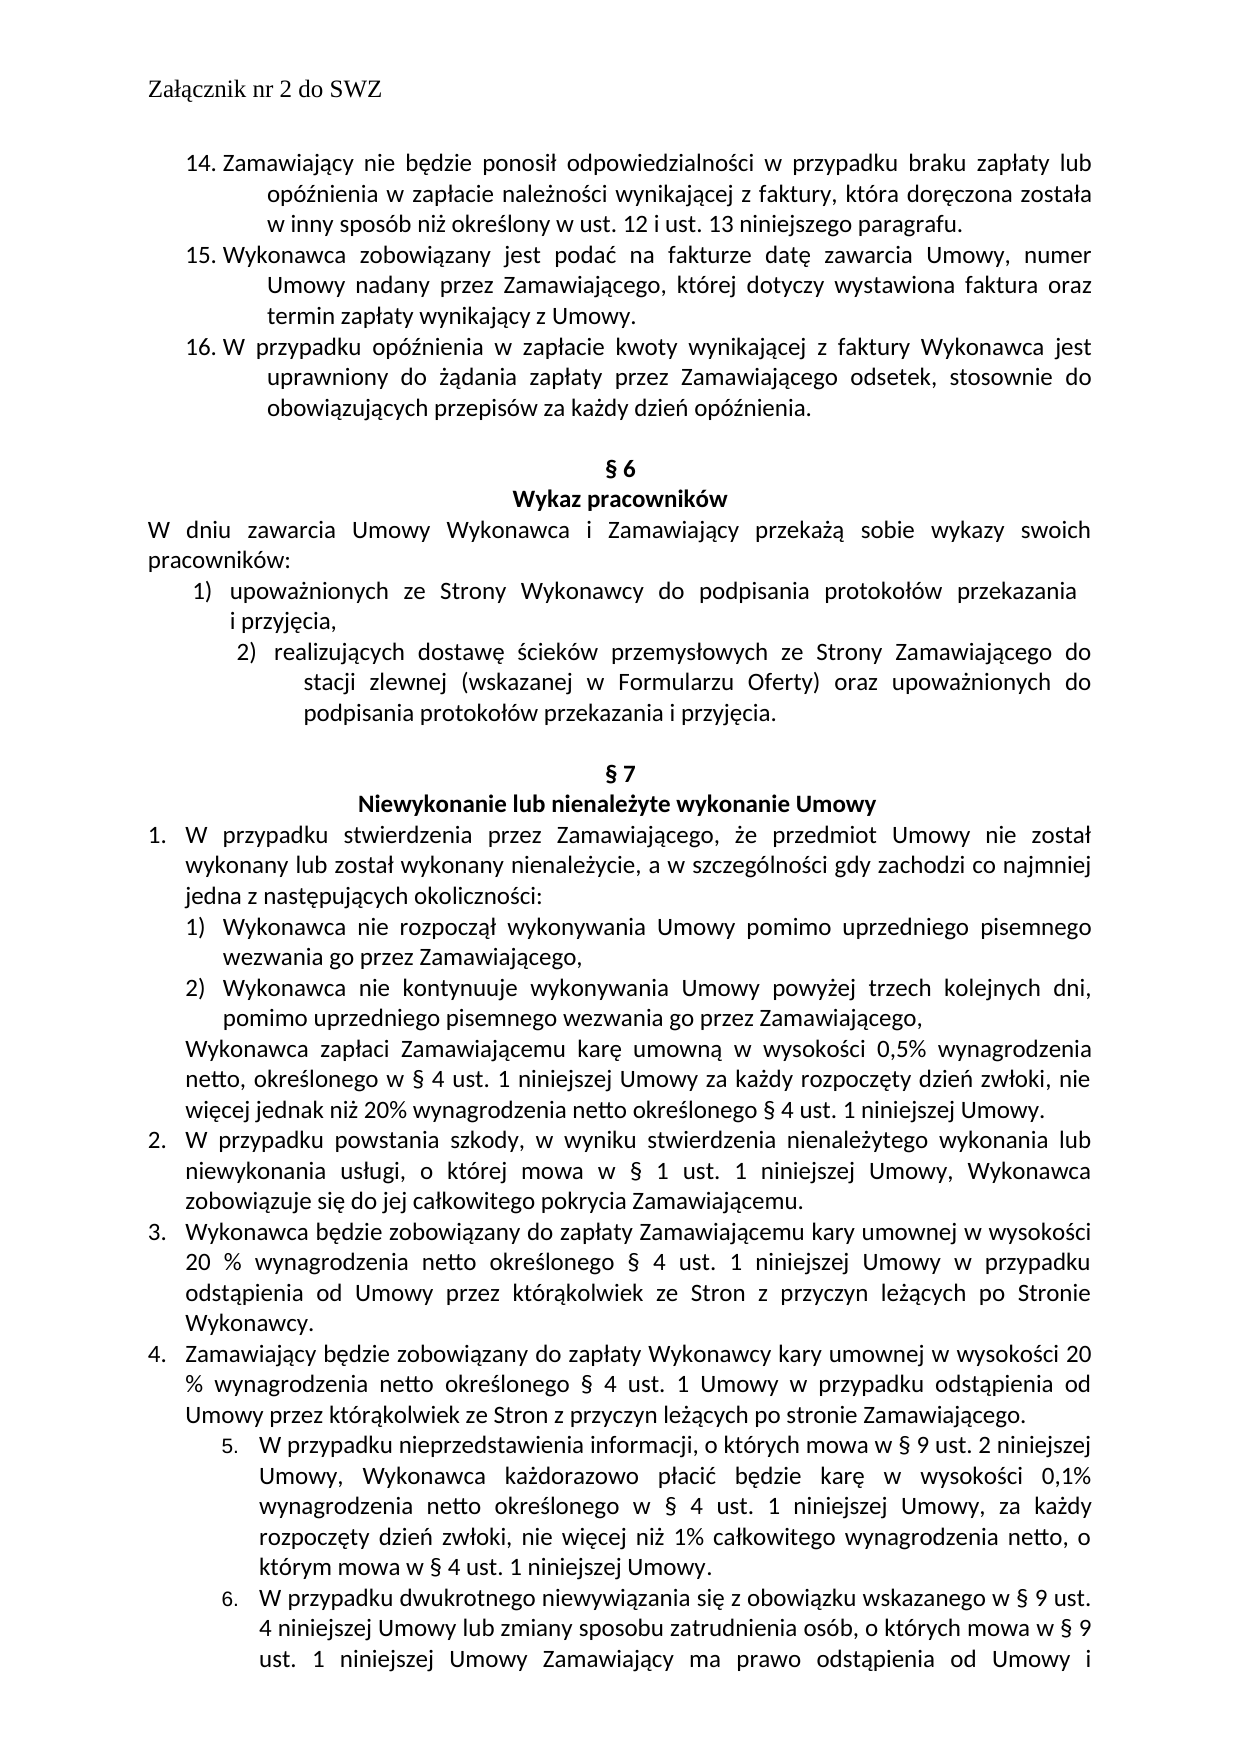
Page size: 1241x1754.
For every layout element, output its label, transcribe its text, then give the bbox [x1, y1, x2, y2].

text § 7 [148, 758, 1093, 788]
list W przypadku nieprzedstawienia informacji, o których mowa w § 9 ust. 2 niniejszej Umowy, Wykonawca każdorazowo płacić będzie karę w wysokości 0,1% wynagrodzenia netto określonego w § 4 ust. 1 niniejszej Umowy, za każdy rozpoczęty dzień zwłoki, nie więcej niż 1% całkowitego wynagrodzenia netto, o którym mowa w § 4 ust. 1 niniejszej Umowy. [221, 1429, 1093, 1582]
list Zamawiający nie będzie ponosił odpowiedzialności w przypadku braku zapłaty lub opóźnienia w zapłacie należności wynikającej z faktury, która doręczona została w inny sposób niż określony w ust. 12 i ust. 13 niniejszego paragrafu. [185, 148, 1093, 239]
text Niewykonanie lub nienależyte wykonanie Umowy [148, 788, 1093, 819]
list Wykonawca zobowiązany jest podać na fakturze datę zawarcia Umowy, numer Umowy nadany przez Zamawiającego, której dotyczy wystawiona faktura oraz termin zapłaty wynikający z Umowy. [185, 239, 1093, 331]
list W przypadku dwukrotnego niewywiązania się z obowiązku wskazanego w § 9 ust. 4 niniejszej Umowy lub zmiany sposobu zatrudnienia osób, o których mowa w § 9 ust. 1 niniejszej Umowy Zamawiający ma prawo odstąpienia od Umowy i [221, 1582, 1093, 1674]
list Wykonawca nie kontynuuje wykonywania Umowy powyżej trzech kolejnych dni, pomimo uprzedniego pisemnego wezwania go przez Zamawiającego, [185, 972, 1093, 1033]
text § 6 [148, 453, 1093, 483]
text W dniu zawarcia Umowy Wykonawca i Zamawiający przekażą sobie wykazy swoich pracowników: [148, 514, 1093, 575]
list Zamawiający będzie zobowiązany do zapłaty Wykonawcy kary umownej w wysokości 20 % wynagrodzenia netto określonego § 4 ust. 1 Umowy w przypadku odstąpienia od Umowy przez którąkolwiek ze Stron z przyczyn leżących po stronie Zamawiającego. [148, 1338, 1093, 1429]
list W przypadku opóźnienia w zapłacie kwoty wynikającej z faktury Wykonawca jest uprawniony do żądania zapłaty przez Zamawiającego odsetek, stosownie do obowiązujących przepisów za każdy dzień opóźnienia. [185, 331, 1093, 422]
list upoważnionych ze Strony Wykonawcy do podpisania protokołów przekazania i przyjęcia, [192, 575, 1093, 636]
text Wykaz pracowników [148, 483, 1093, 514]
text Wykonawca zapłaci Zamawiającemu karę umowną w wysokości 0,5% wynagrodzenia netto, określonego w § 4 ust. 1 niniejszej Umowy za każdy rozpoczęty dzień zwłoki, nie więcej jednak niż 20% wynagrodzenia netto określonego § 4 ust. 1 niniejszej Umowy. [185, 1033, 1093, 1124]
list realizujących dostawę ścieków przemysłowych ze Strony Zamawiającego do stacji zlewnej (wskazanej w Formularzu Oferty) oraz upoważnionych do podpisania protokołów przekazania i przyjęcia. [236, 636, 1093, 727]
list W przypadku stwierdzenia przez Zamawiającego, że przedmiot Umowy nie został wykonany lub został wykonany nienależycie, a w szczególności gdy zachodzi co najmniej jedna z następujących okoliczności: [148, 819, 1093, 911]
list Wykonawca będzie zobowiązany do zapłaty Zamawiającemu kary umownej w wysokości 20 % wynagrodzenia netto określonego § 4 ust. 1 niniejszej Umowy w przypadku odstąpienia od Umowy przez którąkolwiek ze Stron z przyczyn leżących po Stronie Wykonawcy. [148, 1216, 1093, 1338]
list W przypadku powstania szkody, w wyniku stwierdzenia nienależytego wykonania lub niewykonania usługi, o której mowa w § 1 ust. 1 niniejszej Umowy, Wykonawca zobowiązuje się do jej całkowitego pokrycia Zamawiającemu. [148, 1124, 1093, 1216]
list Wykonawca nie rozpoczął wykonywania Umowy pomimo uprzedniego pisemnego wezwania go przez Zamawiającego, [185, 911, 1093, 972]
